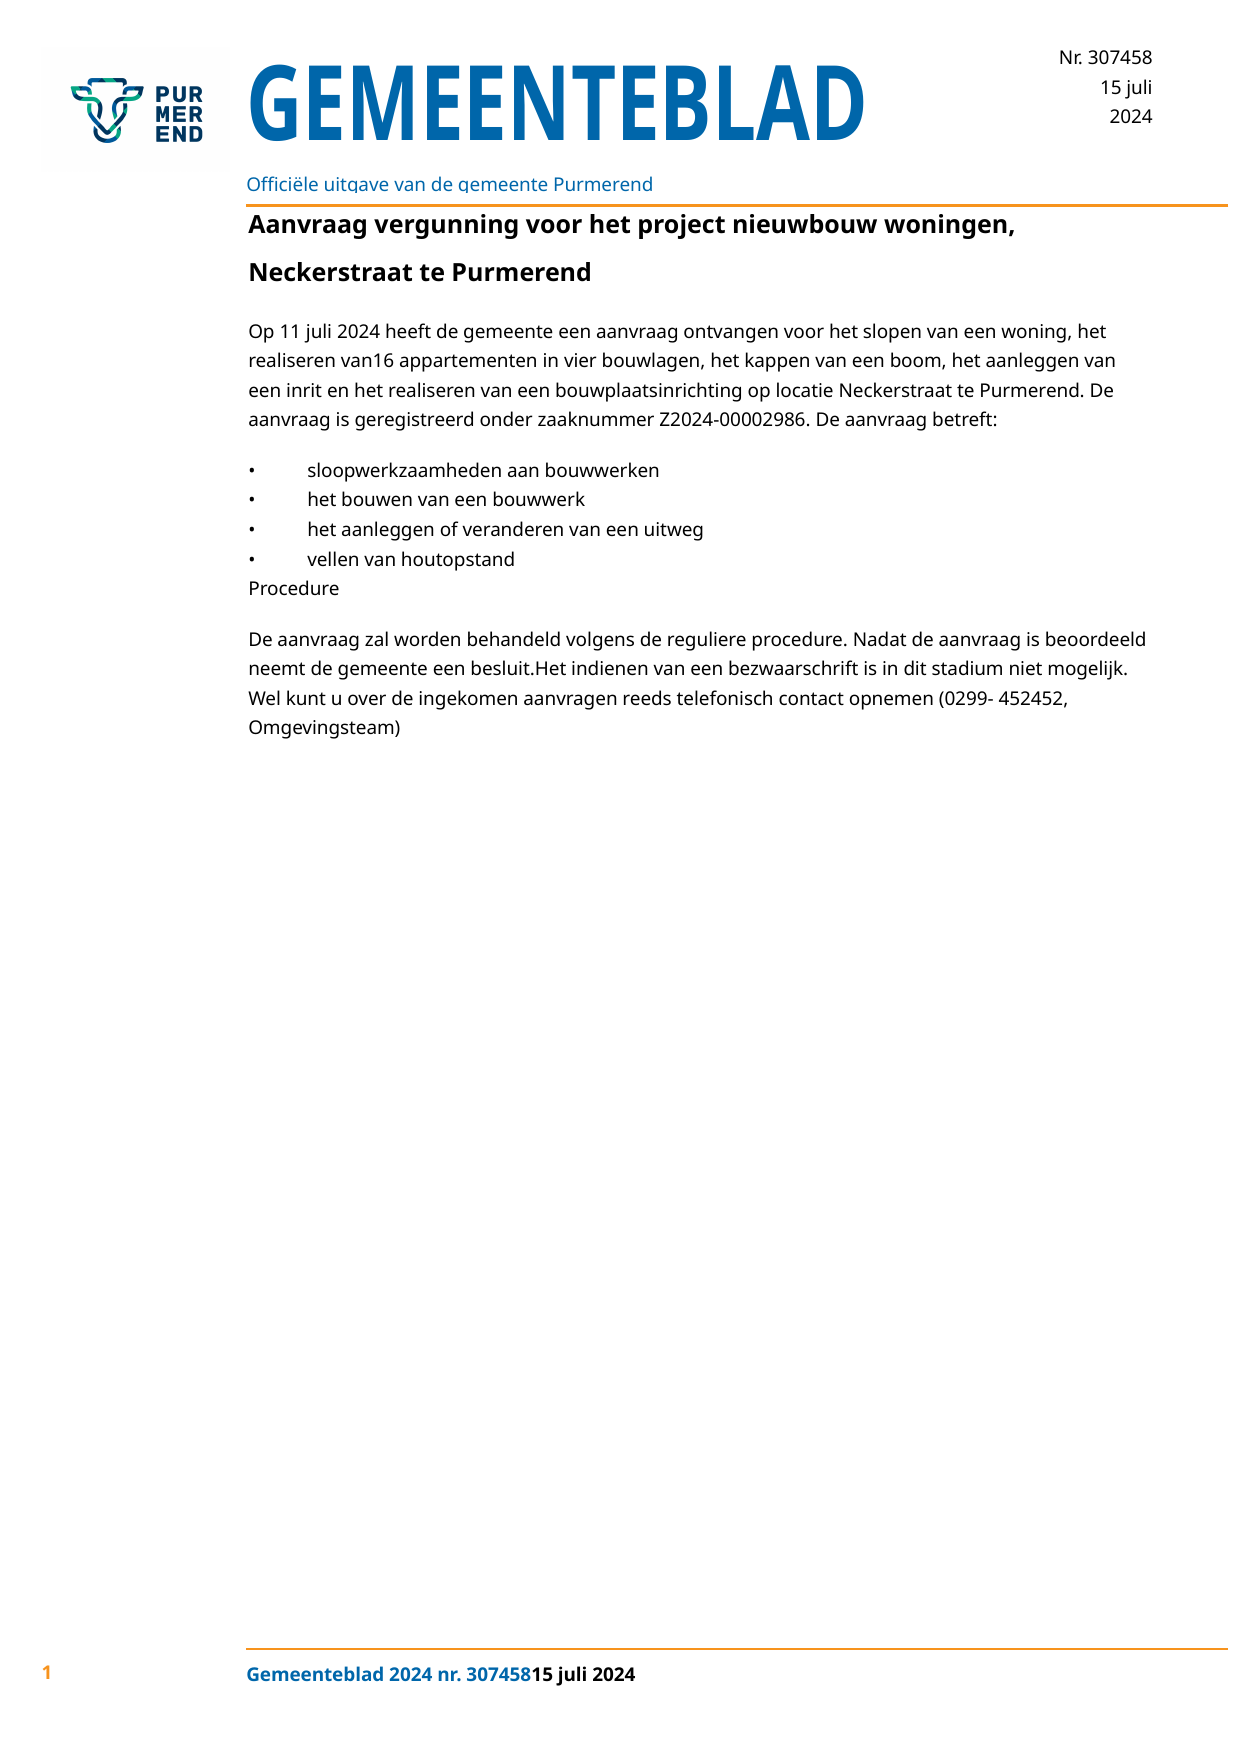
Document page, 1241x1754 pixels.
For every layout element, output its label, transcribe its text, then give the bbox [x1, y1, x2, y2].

text Op 11 juli 2024 heeft de gemeente een aanvraag ontvangen voor het slopen van een woning, het realiseren van16 appartementen in vier bouwlagen, het kappen van een boom, het aanleggen van een inrit en het realiseren van een bouwplaatsinrichting op locatie Neckerstraat te Purmerend. De aanvraag is geregistreerd onder zaaknummer Z2024-00002986. De aanvraag betreft: [248, 318, 1152, 432]
text Aanvraag vergunning voor het project nieuwbouw woningen, Neckerstraat te Purmerend [248, 207, 1152, 288]
list het bouwen van een bouwwerk [248, 487, 1152, 512]
text Procedure [248, 575, 1152, 601]
picture [41, 47, 231, 172]
list vellen van houtopstand [248, 546, 1152, 572]
list sloopwerkzaamheden aan bouwwerken [248, 457, 1152, 483]
list het aanleggen of veranderen van een uitweg [248, 516, 1152, 542]
text De aanvraag zal worden behandeld volgens de reguliere procedure. Nadat de aanvraag is beoordeeld neemt de gemeente een besluit.Het indienen van een bezwaarschrift is in dit stadium niet mogelijk. Wel kunt u over de ingekomen aanvragen reeds telefonisch contact opnemen (0299- 452452, Omgevingsteam) [248, 626, 1152, 740]
